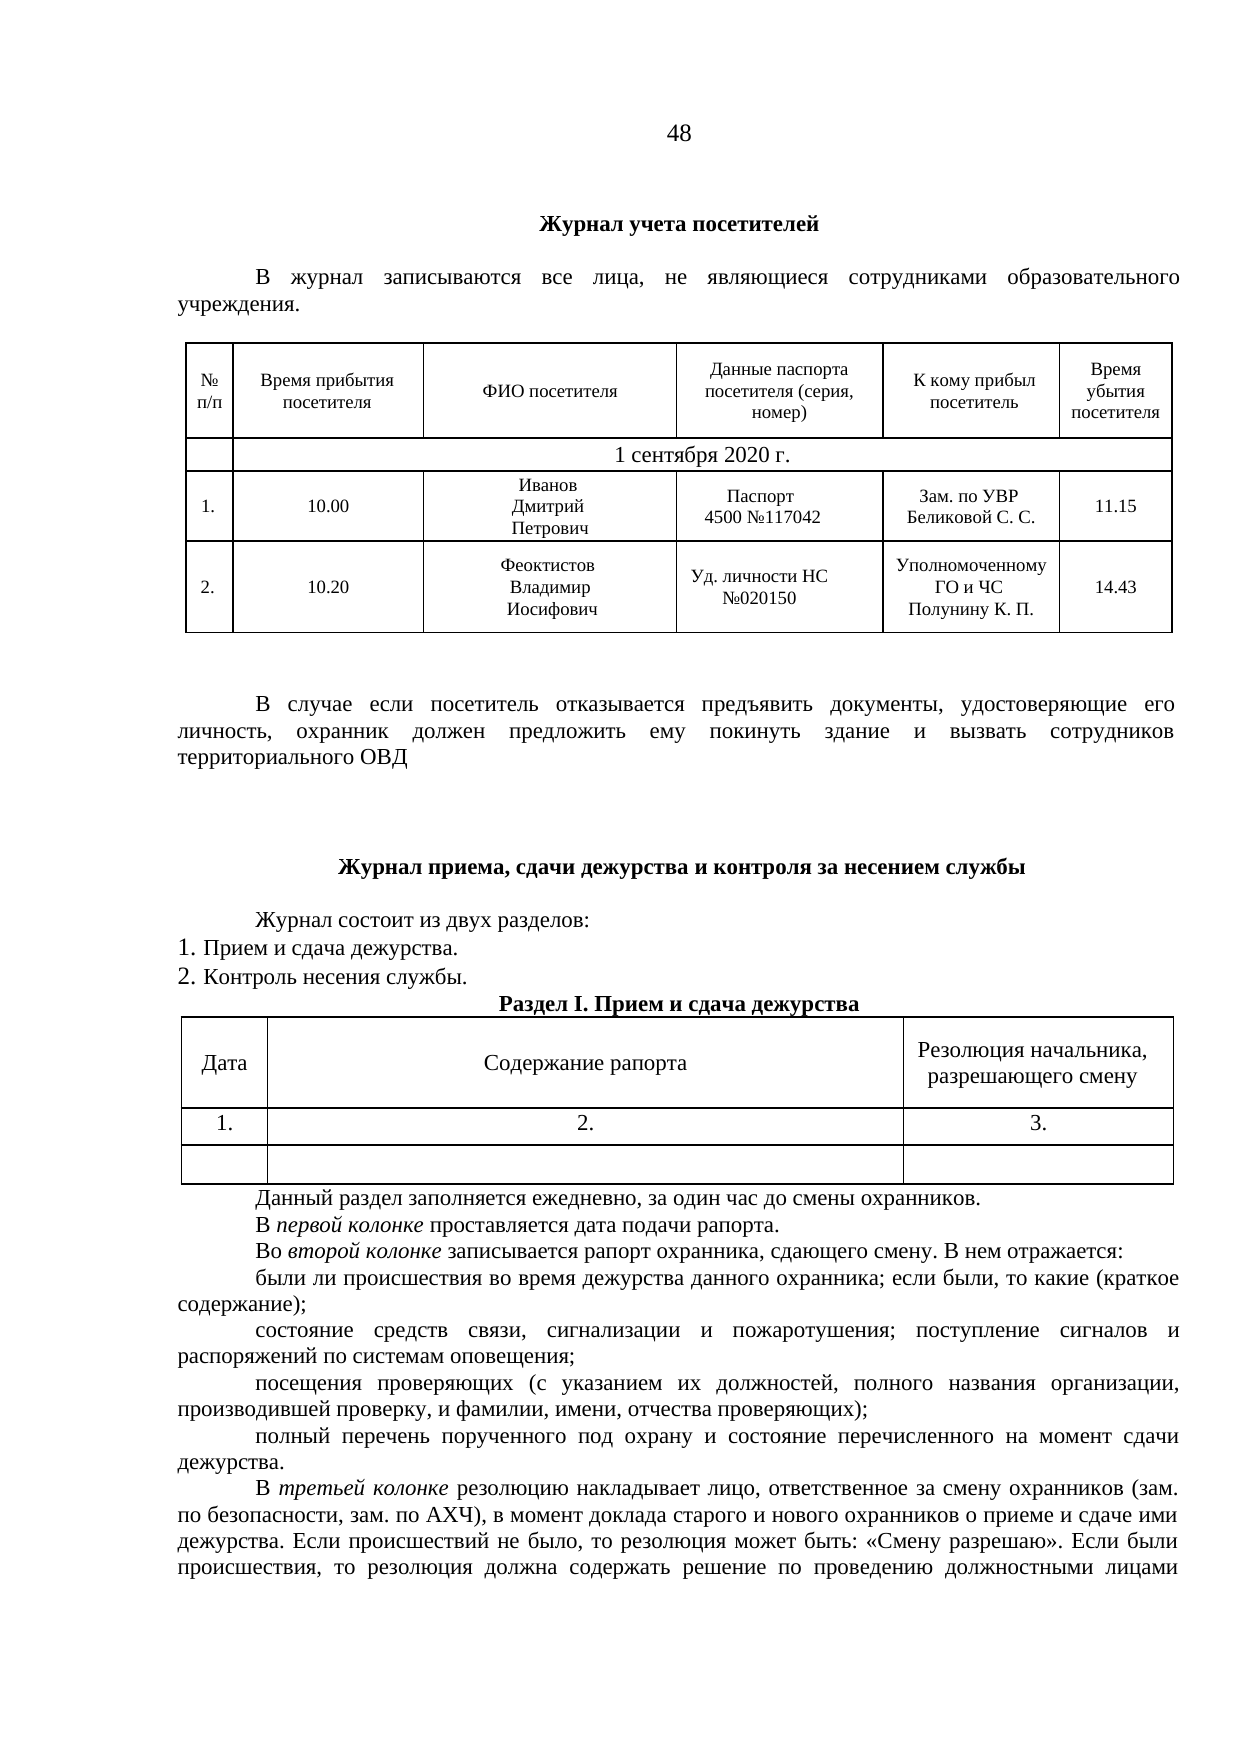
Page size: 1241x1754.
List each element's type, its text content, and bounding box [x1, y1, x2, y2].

table_header ФИО посетителя [424, 344, 676, 437]
table_cell [182, 1146, 267, 1183]
table_header Дата [182, 1018, 267, 1107]
table_cell 2. [268, 1109, 903, 1144]
text Во второй колонке записывается рапорт охранника, сдающего смену. В нем отражается: [177, 1237, 1181, 1263]
table_cell Паспорт 4500 №117042 [677, 472, 882, 540]
table_cell [904, 1146, 1173, 1183]
table_header К кому прибыл посетитель [884, 344, 1059, 437]
text были ли происшествия во время дежурства данного охранника; если были, то какие (краткое содержание); [177, 1263, 1181, 1316]
text полный перечень порученного под охрану и состояние перечисленного на момент сдачи дежурства. [177, 1422, 1181, 1474]
text В случае если посетитель отказывается предъявить документы, удостоверяющие его личность, охранник должен предложить ему покинуть здание и вызвать сотрудников территориального ОВД [177, 690, 1176, 769]
table_header Содержание рапорта [268, 1018, 903, 1107]
text Журнал учета посетителей [177, 211, 1181, 237]
table_cell 3. [904, 1109, 1173, 1144]
text Раздел I. Прием и сдача дежурства [177, 990, 1181, 1016]
table_cell 1. [182, 1109, 267, 1144]
table_cell 2. [187, 542, 232, 631]
table_cell Иванов Дмитрий Петрович [424, 472, 676, 540]
table_header Время убытия посетителя [1060, 344, 1171, 437]
text В первой колонке проставляется дата подачи рапорта. [177, 1211, 1181, 1237]
list Прием и сдача дежурства. [177, 932, 1181, 961]
table_cell 10.20 [234, 542, 423, 631]
table_cell Зам. по УВР Беликовой С. С. [884, 472, 1059, 540]
text посещения проверяющих (с указанием их должностей, полного названия организации, производившей проверку, и фамилии, имени, отчества проверяющих); [177, 1369, 1181, 1422]
table_header Данные паспорта посетителя (серия, номер) [677, 344, 882, 437]
text В третьей колонке резолюцию накладывает лицо, ответственное за смену охранников (зам. по безопасности, зам. по АХЧ), в момент доклада старого и нового охранников о приеме и сдаче ими дежурства. Если происшествий не было, то резолюция может быть: «Смену разрешаю». Если были происшествия, то резолюция должна содержать решение по проведению должностными лицами [177, 1474, 1180, 1580]
text В журнал записываются все лица, не являющиеся сотрудниками образовательного учреждения. [177, 263, 1181, 316]
table_cell [187, 439, 232, 470]
text Журнал состоит из двух разделов: [177, 906, 1181, 932]
table_cell [268, 1146, 903, 1183]
text состояние средств связи, сигнализации и пожаротушения; поступление сигналов и распоряжений по системам оповещения; [177, 1316, 1181, 1369]
list Контроль несения службы. [177, 961, 1181, 990]
text Журнал приема, сдачи дежурства и контроля за несением службы [177, 853, 1187, 880]
table_header № п/п [187, 344, 232, 437]
table_cell 14.43 [1060, 542, 1171, 631]
table_header Время прибытия посетителя [234, 344, 423, 437]
table_cell 11.15 [1060, 472, 1171, 540]
table_cell 1 сентября 2020 г. [234, 439, 1171, 470]
table_cell 10.00 [234, 472, 423, 540]
table_cell 1. [187, 472, 232, 540]
table_cell Феоктистов Владимир Иосифович [424, 542, 676, 631]
table_header Резолюция начальника, разрешающего смену [904, 1018, 1173, 1107]
text Данный раздел заполняется ежедневно, за один час до смены охранников. [177, 1184, 1181, 1211]
table_cell Уд. личности НС №020150 [677, 542, 882, 631]
table_cell Уполномоченному ГО и ЧС Полунину К. П. [884, 542, 1059, 631]
